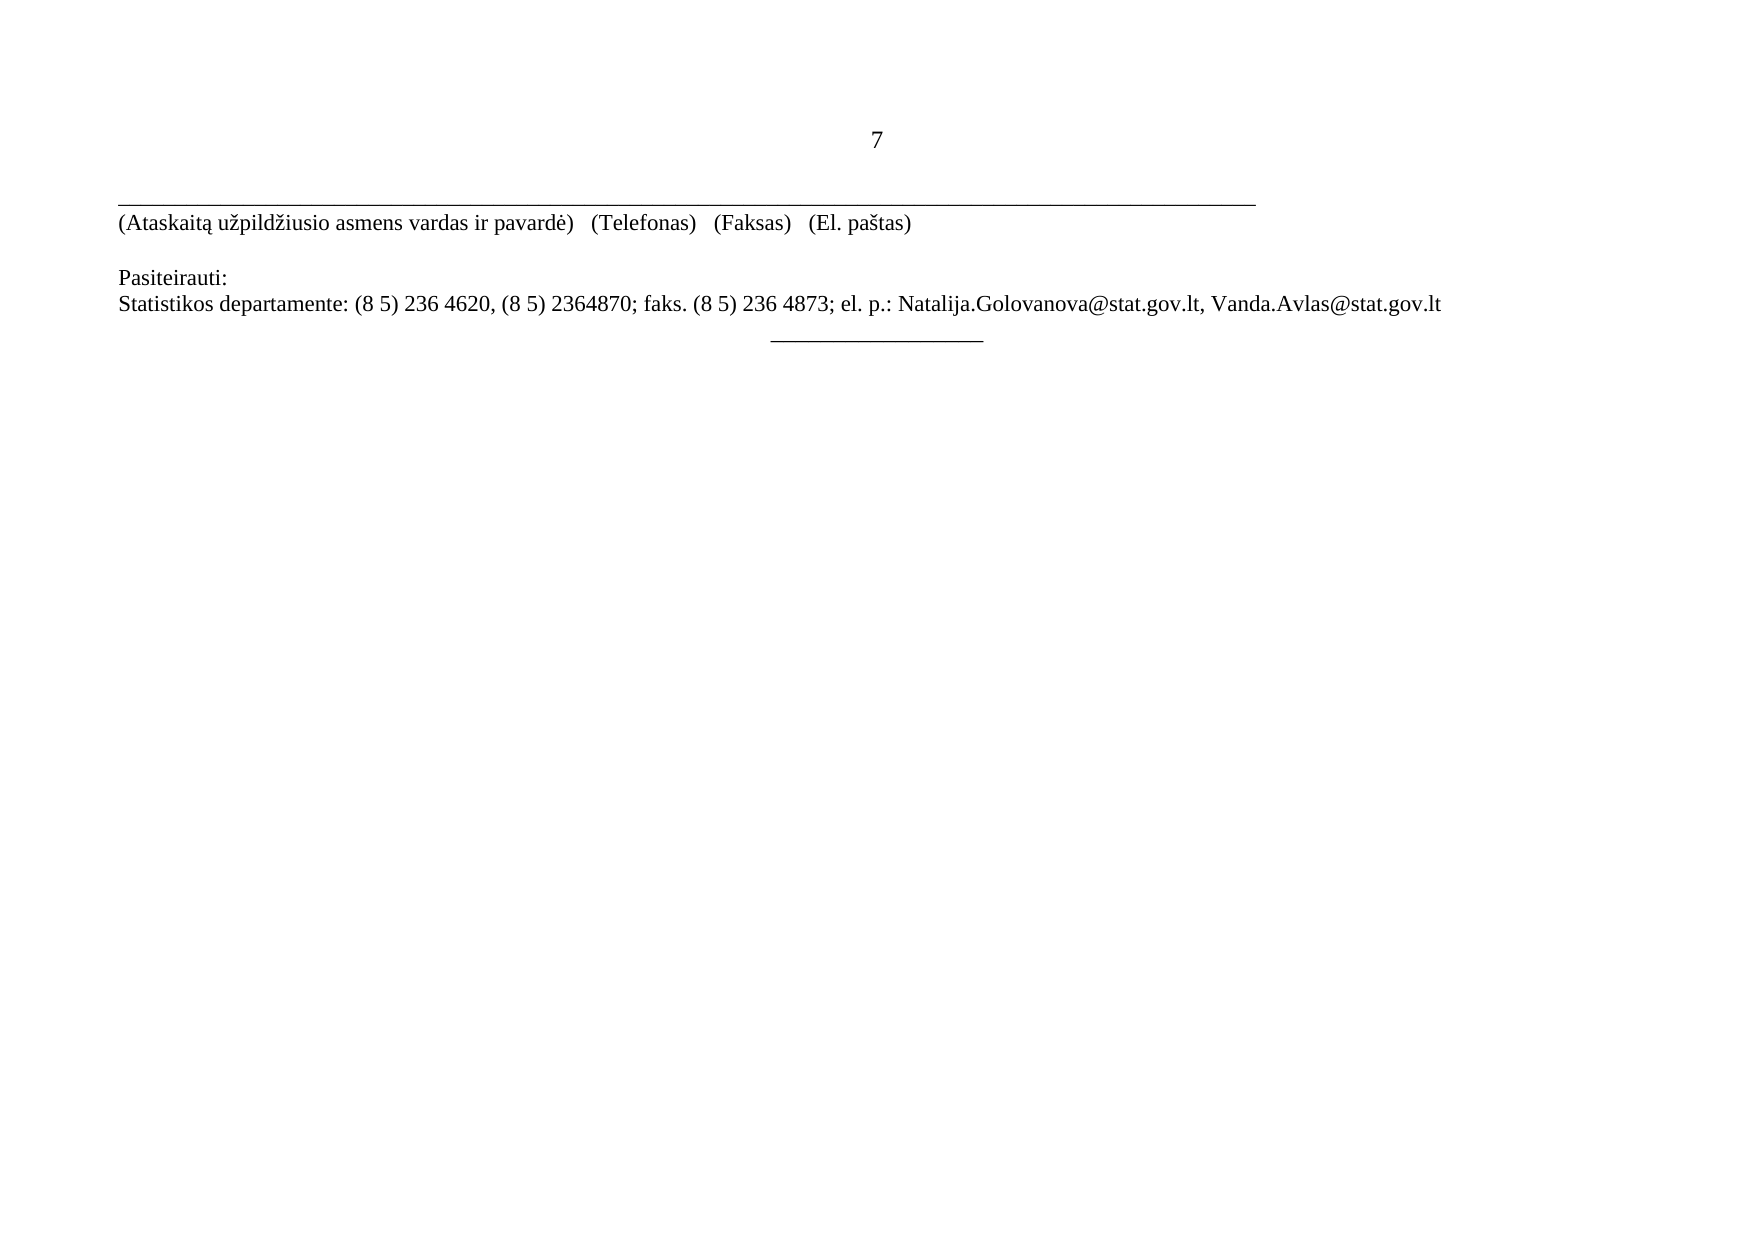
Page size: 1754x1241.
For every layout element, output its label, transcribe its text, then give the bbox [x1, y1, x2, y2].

text (Ataskaitą užpildžiusio asmens vardas ir pavardė) (Telefonas) (Faksas) (El. paštas) [118, 209, 1635, 235]
text Pasiteirauti: [118, 264, 1635, 290]
text _________________ [118, 316, 1635, 345]
text Statistikos departamente: (8 5) 236 4620, (8 5) 2364870; faks. (8 5) 236 4873; el. p.: Natalija.Golovanova@stat.gov.lt, Vanda.Avlas@stat.gov.lt [118, 290, 1635, 316]
text _ [118, 182, 1635, 209]
